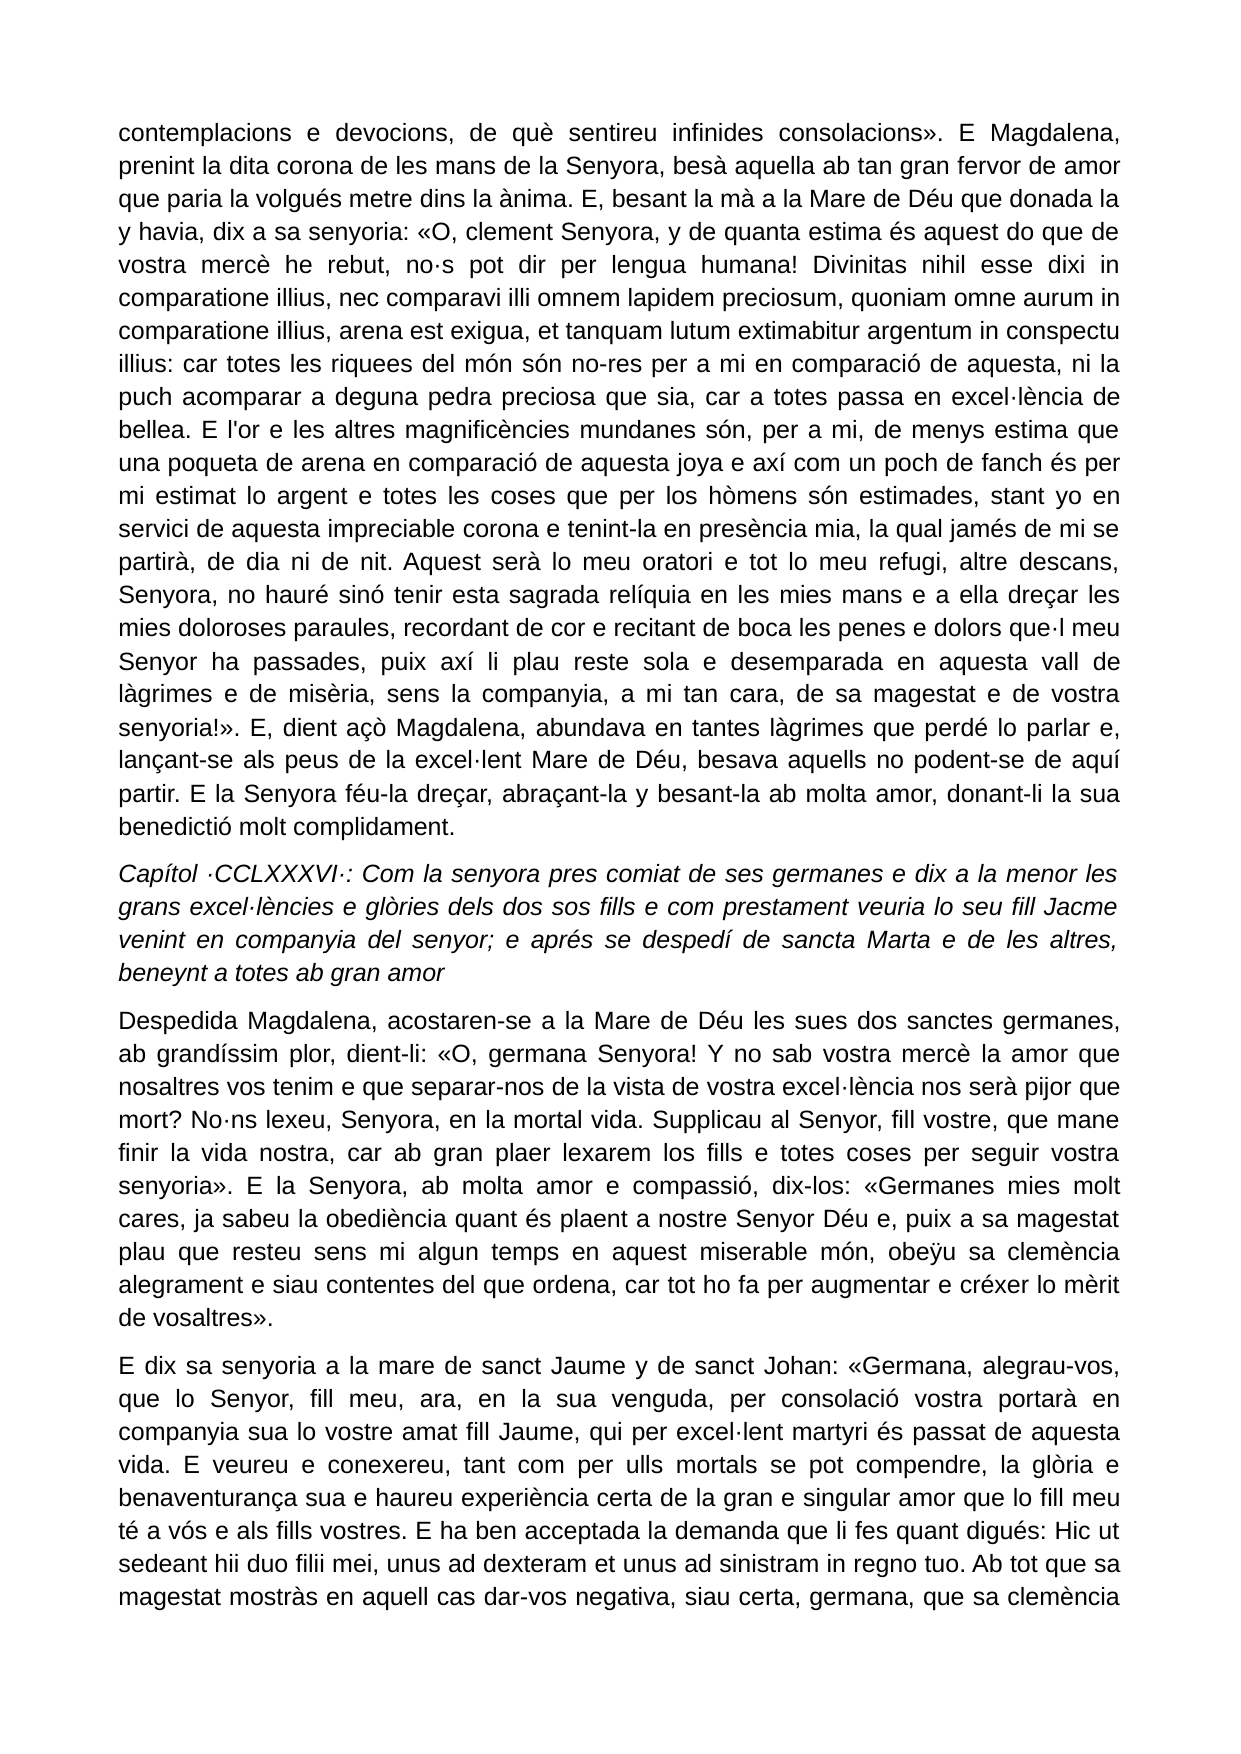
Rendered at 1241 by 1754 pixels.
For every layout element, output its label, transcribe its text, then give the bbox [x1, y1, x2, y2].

text E dix sa senyoria a la mare de sanct Jaume y de sanct Johan: «Germana, alegrau-vos, que lo Senyor, fill meu, ara, en la sua venguda, per consolació vostra portarà en companyia sua lo vostre amat fill Jaume, qui per excel·lent martyri és passat de aquesta vida. E veureu e conexereu, tant com per ulls mortals se pot compendre, la glòria e benaventurança sua e haureu experiència certa de la gran e singular amor que lo fill meu té a vós e als fills vostres. E ha ben acceptada la demanda que li fes quant digués: Hic ut sedeant hii duo filii mei, unus ad dexteram et unus ad sinistram in regno tuo. Ab tot que sa magestat mostràs en aquell cas dar-vos negativa, siau certa, germana, que sa clemència [118, 1351, 1122, 1611]
text Capítol ·CCLXXXVI·: Com la senyora pres comiat de ses germanes e dix a la menor les grans excel·lències e glòries dels dos sos fills e com prestament veuria lo seu fill Jacme venint en companyia del senyor; e aprés se despedí de sancta Marta e de les altres, beneynt a totes ab gran amor [118, 859, 1122, 987]
text contemplacions e devocions, de què sentireu infinides consolacions». E Magdalena, prenint la dita corona de les mans de la Senyora, besà aquella ab tan gran fervor de amor que paria la volgués metre dins la ànima. E, besant la mà a la Mare de Déu que donada la y havia, dix a sa senyoria: «O, clement Senyora, y de quanta estima és aquest do que de vostra mercè he rebut, no·s pot dir per lengua humana! Divinitas nihil esse dixi in comparatione illius, nec comparavi illi omnem lapidem preciosum, quoniam omne aurum in comparatione illius, arena est exigua, et tanquam lutum extimabitur argentum in conspectu illius: car totes les riquees del món són no-res per a mi en comparació de aquesta, ni la puch acomparar a deguna pedra preciosa que sia, car a totes passa en excel·lència de bellea. E l'or e les altres magnificències mundanes són, per a mi, de menys estima que una poqueta de arena en comparació de aquesta joya e axí com un poch de fanch és per mi estimat lo argent e totes les coses que per los hòmens són estimades, stant yo en servici de aquesta impreciable corona e tenint-la en presència mia, la qual jamés de mi se partirà, de dia ni de nit. Aquest serà lo meu oratori e tot lo meu refugi, altre descans, Senyora, no hauré sinó tenir esta sagrada relíquia en les mies mans e a ella dreçar les mies doloroses paraules, recordant de cor e recitant de boca les penes e dolors que·l meu Senyor ha passades, puix axí li plau reste sola e desemparada en aquesta vall de làgrimes e de misèria, sens la companyia, a mi tan cara, de sa magestat e de vostra senyoria!». E, dient açò Magdalena, abundava en tantes làgrimes que perdé lo parlar e, lançant-se als peus de la excel·lent Mare de Déu, besava aquells no podent-se de aquí partir. E la Senyora féu-la dreçar, abraçant-la y besant-la ab molta amor, donant-li la sua benedictió molt complidament. [118, 118, 1122, 840]
text Despedida Magdalena, acostaren-se a la Mare de Déu les sues dos sanctes germanes, ab grandíssim plor, dient-li: «O, germana Senyora! Y no sab vostra mercè la amor que nosaltres vos tenim e que separar-nos de la vista de vostra excel·lència nos serà pijor que mort? No·ns lexeu, Senyora, en la mortal vida. Supplicau al Senyor, fill vostre, que mane finir la vida nostra, car ab gran plaer lexarem los fills e totes coses per seguir vostra senyoria». E la Senyora, ab molta amor e compassió, dix-los: «Germanes mies molt cares, ja sabeu la obediència quant és plaent a nostre Senyor Déu e, puix a sa magestat plau que resteu sens mi algun temps en aquest miserable món, obeÿu sa clemència alegrament e siau contentes del que ordena, car tot ho fa per augmentar e créxer lo mèrit de vosaltres». [118, 1006, 1122, 1332]
